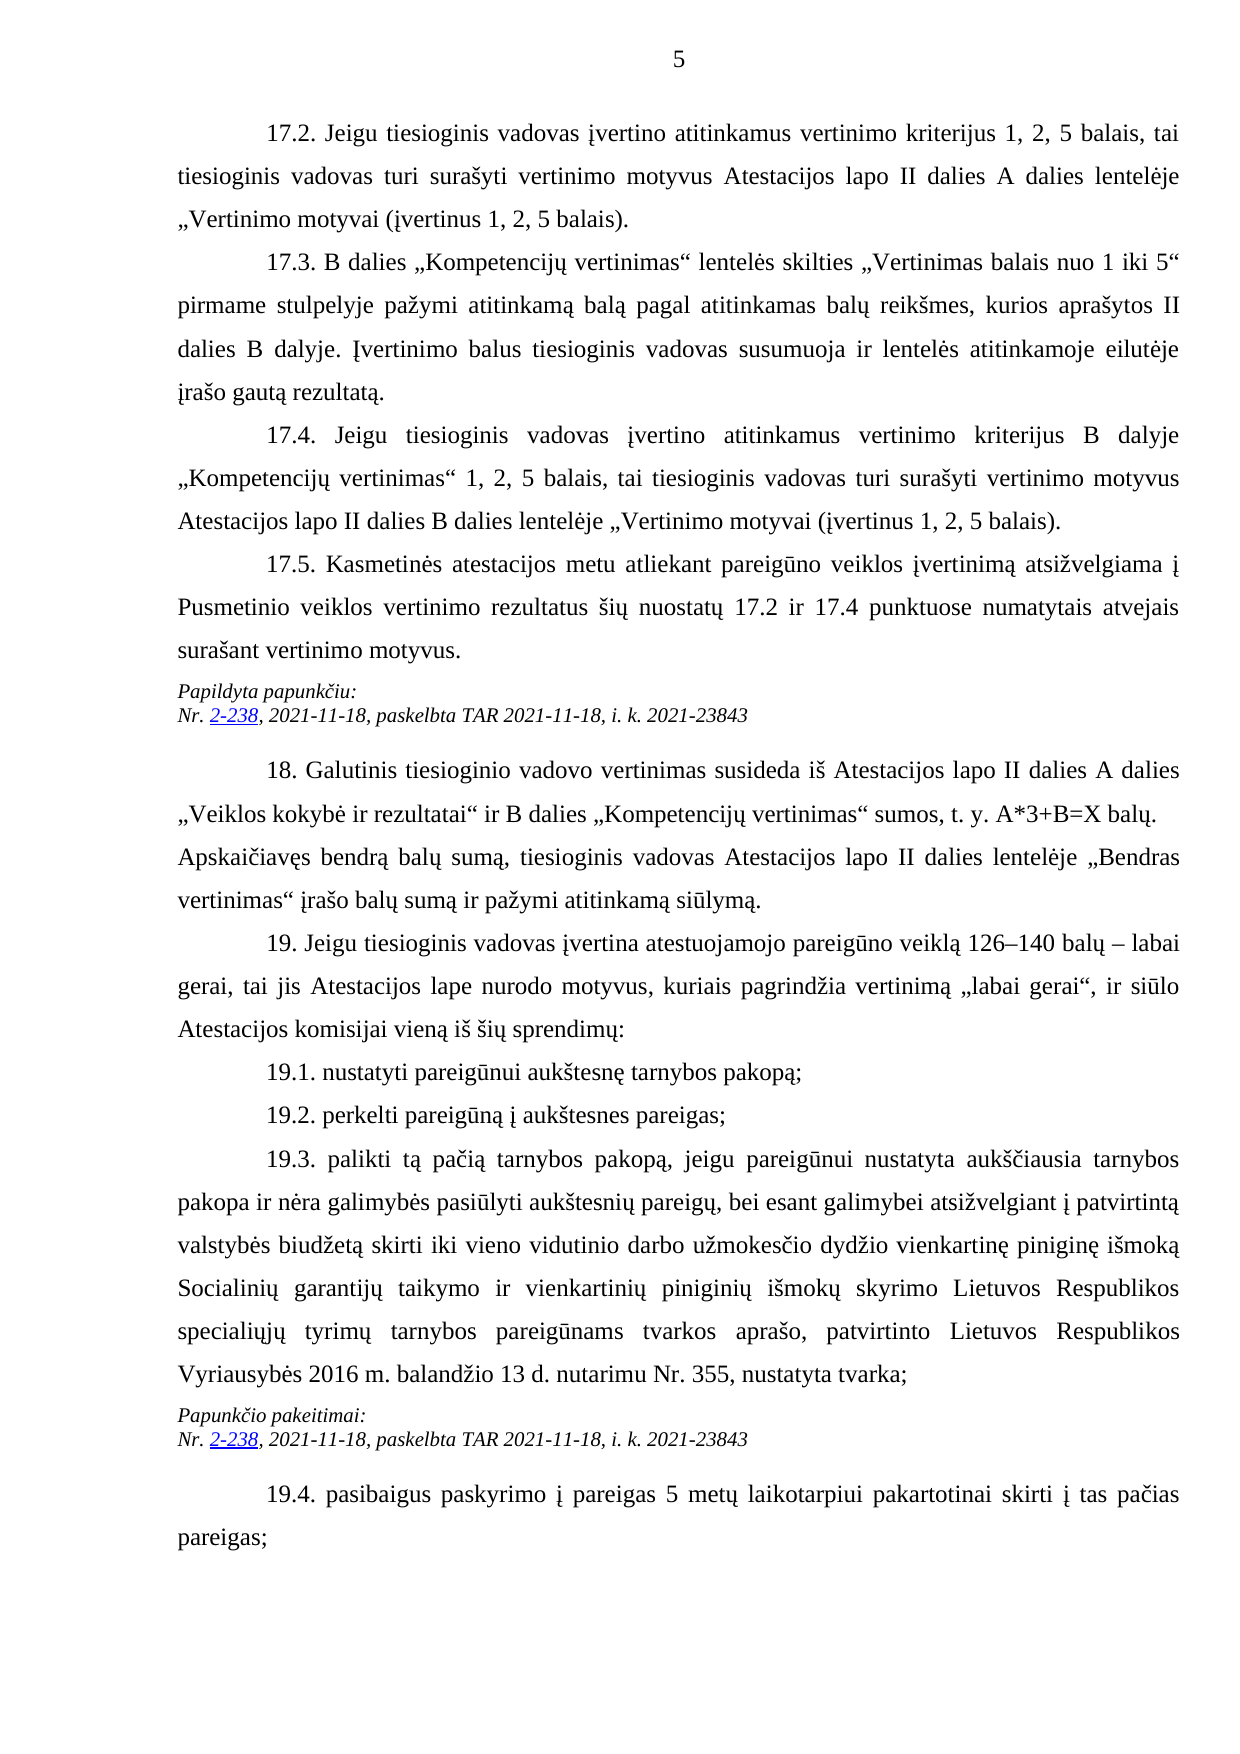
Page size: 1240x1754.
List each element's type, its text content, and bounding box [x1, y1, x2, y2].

text 17.2. Jeigu tiesioginis vadovas įvertino atitinkamus vertinimo kriterijus 1, 2, 5 balais, tai tiesioginis vadovas turi surašyti vertinimo motyvus Atestacijos lapo II dalies A dalies lentelėje „Vertinimo motyvai (įvertinus 1, 2, 5 balais). [177, 118, 1181, 233]
text 17.5. Kasmetinės atestacijos metu atliekant pareigūno veiklos įvertinimą atsižvelgiama į Pusmetinio veiklos vertinimo rezultatus šių nuostatų 17.2 ir 17.4 punktuose numatytais atvejais surašant vertinimo motyvus. [177, 549, 1181, 664]
text 18. Galutinis tiesioginio vadovo vertinimas susideda iš Atestacijos lapo II dalies A dalies „Veiklos kokybė ir rezultatai“ ir B dalies „Kompetencijų vertinimas“ sumos, t. y. A*3+B=X balų. [177, 756, 1181, 827]
text 19.3. palikti tą pačią tarnybos pakopą, jeigu pareigūnui nustatyta aukščiausia tarnybos pakopa ir nėra galimybės pasiūlyti aukštesnių pareigų, bei esant galimybei atsižvelgiant į patvirtintą valstybės biudžetą skirti iki vieno vidutinio darbo užmokesčio dydžio vienkartinę piniginę išmoką Socialinių garantijų taikymo ir vienkartinių piniginių išmokų skyrimo Lietuvos Respublikos specialiųjų tyrimų tarnybos pareigūnams tvarkos aprašo, patvirtinto Lietuvos Respublikos Vyriausybės 2016 m. balandžio 13 d. nutarimu Nr. 355, nustatyta tvarka; [177, 1144, 1181, 1388]
text Papunkčio pakeitimai: [177, 1402, 1181, 1427]
text 19.1. nustatyti pareigūnui aukštesnę tarnybos pakopą; [266, 1057, 1181, 1086]
text 17.4. Jeigu tiesioginis vadovas įvertino atitinkamus vertinimo kriterijus B dalyje „Kompetencijų vertinimas“ 1, 2, 5 balais, tai tiesioginis vadovas turi surašyti vertinimo motyvus Atestacijos lapo II dalies B dalies lentelėje „Vertinimo motyvai (įvertinus 1, 2, 5 balais). [177, 420, 1181, 535]
text 17.3. B dalies „Kompetencijų vertinimas“ lentelės skilties „Vertinimas balais nuo 1 iki 5“ pirmame stulpelyje pažymi atitinkamą balą pagal atitinkamas balų reikšmes, kurios aprašytos II dalies B dalyje. Įvertinimo balus tiesioginis vadovas susumuoja ir lentelės atitinkamoje eilutėje įrašo gautą rezultatą. [177, 247, 1181, 406]
text Apskaičiavęs bendrą balų sumą, tiesioginis vadovas Atestacijos lapo II dalies lentelėje „Bendras vertinimas“ įrašo balų sumą ir pažymi atitinkamą siūlymą. [177, 842, 1181, 914]
text Papildyta papunkčiu: [177, 679, 1181, 703]
text 19.4. pasibaigus paskyrimo į pareigas 5 metų laikotarpiui pakartotinai skirti į tas pačias pareigas; [177, 1479, 1181, 1551]
text Nr. 2-238, 2021-11-18, paskelbta TAR 2021-11-18, i. k. 2021-23843 [177, 1427, 1181, 1451]
text 19.2. perkelti pareigūną į aukštesnes pareigas; [177, 1101, 1181, 1129]
text 19. Jeigu tiesioginis vadovas įvertina atestuojamojo pareigūno veiklą 126–140 balų – labai gerai, tai jis Atestacijos lape nurodo motyvus, kuriais pagrindžia vertinimą „labai gerai“, ir siūlo Atestacijos komisijai vieną iš šių sprendimų: [177, 928, 1181, 1043]
text Nr. 2-238, 2021-11-18, paskelbta TAR 2021-11-18, i. k. 2021-23843 [177, 703, 1181, 727]
